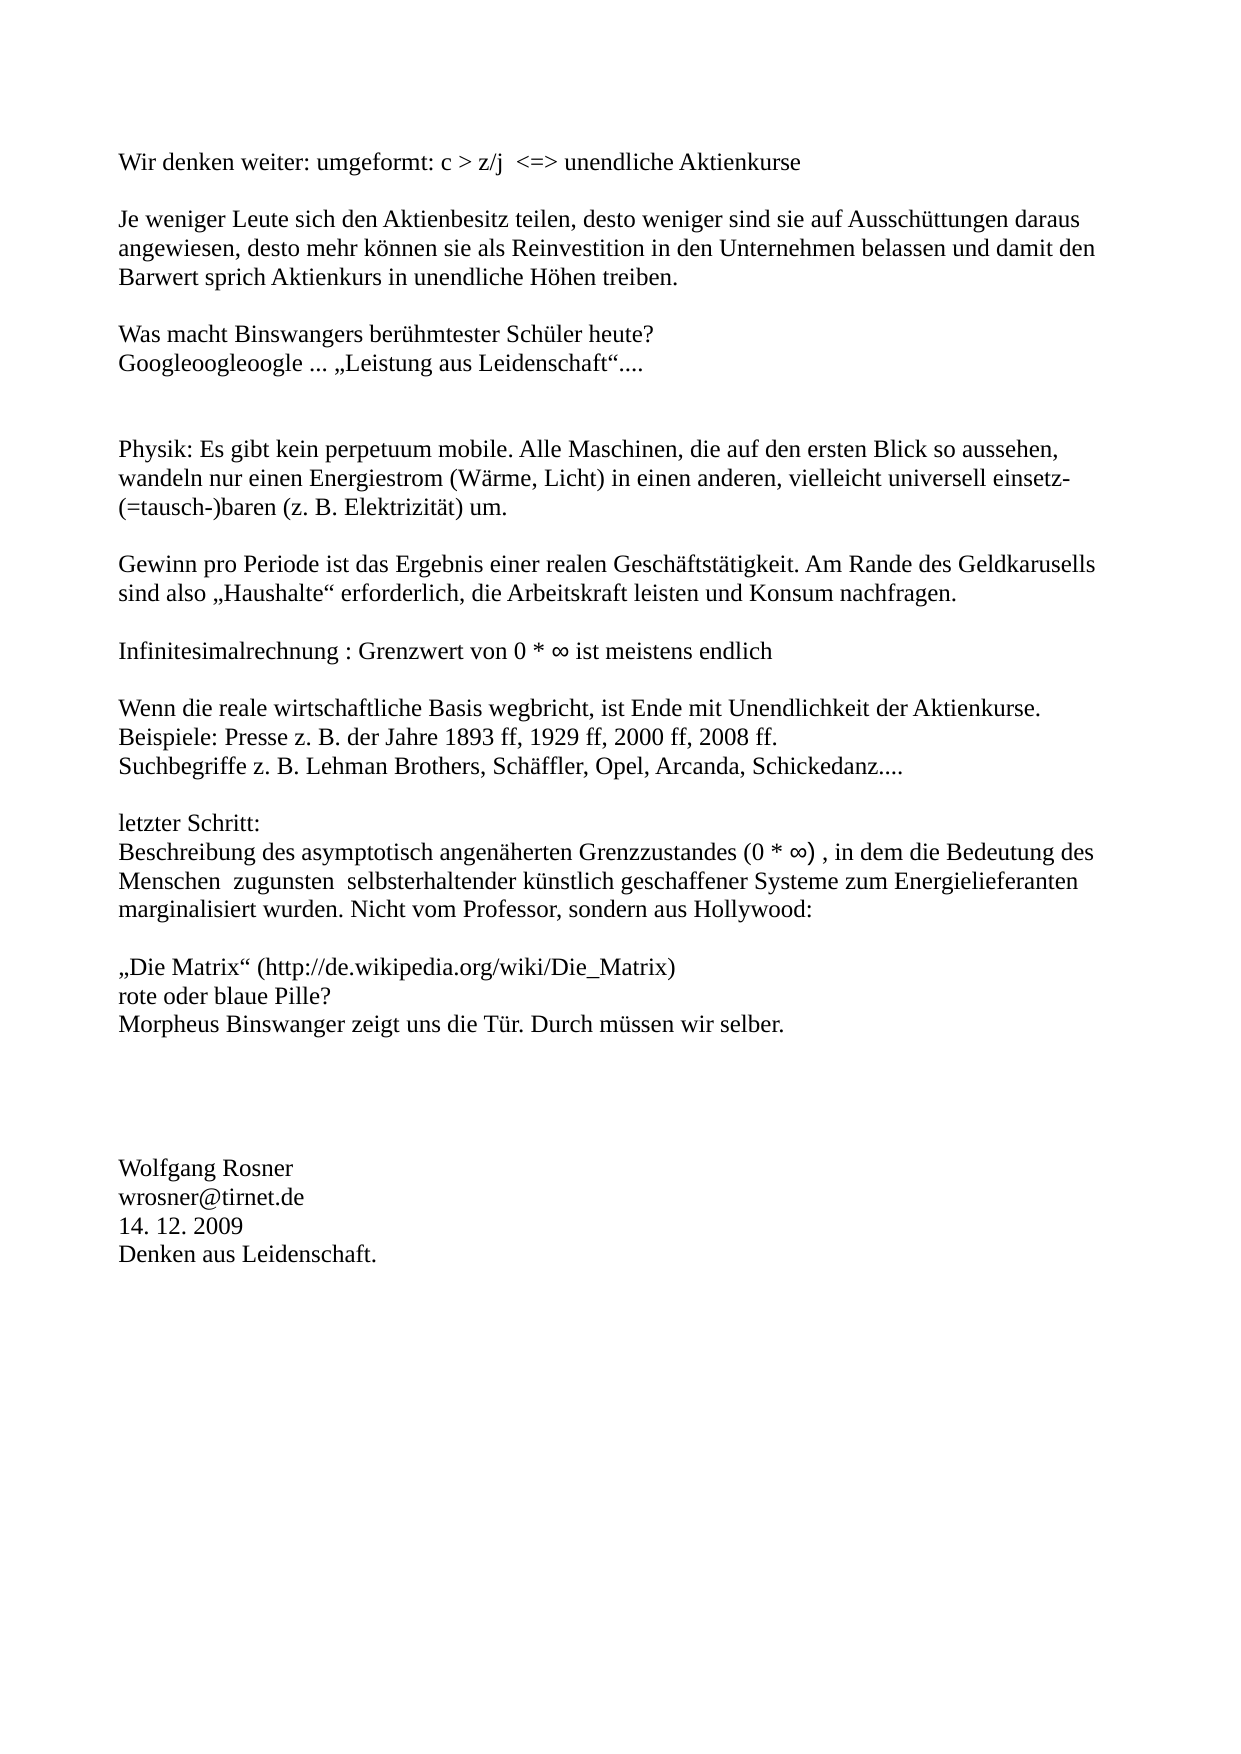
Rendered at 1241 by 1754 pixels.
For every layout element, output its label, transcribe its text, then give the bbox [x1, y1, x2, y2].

text rote oder blaue Pille? [118, 981, 1122, 1009]
text letzter Schritt: [118, 808, 1122, 837]
text Physik: Es gibt kein perpetuum mobile. Alle Maschinen, die auf den ersten Blick so aussehen, wandeln nur einen Energiestrom (Wärme, Licht) in einen anderen, vielleicht universell einsetz-(=tausch-)baren (z. B. Elektrizität) um. [118, 434, 1122, 521]
text Beschreibung des asymptotisch angenäherten Grenzzustandes (0 * ∞) , in dem die Bedeutung des Menschen zugunsten selbsterhaltender künstlich geschaffener Systeme zum Energielieferanten marginalisiert wurden. Nicht vom Professor, sondern aus Hollywood: [118, 837, 1122, 923]
text Morpheus Binswanger zeigt uns die Tür. Durch müssen wir selber. [118, 1009, 1122, 1038]
text Googleoogleoogle ... „Leistung aus Leidenschaft“.... [118, 348, 1122, 377]
text Infinitesimalrechnung : Grenzwert von 0 * ∞ ist meistens endlich [118, 636, 1122, 693]
text Je weniger Leute sich den Aktienbesitz teilen, desto weniger sind sie auf Ausschüttungen daraus angewiesen, desto mehr können sie als Reinvestition in den Unternehmen belassen und damit den Barwert sprich Aktienkurs in unendliche Höhen treiben. [118, 204, 1122, 291]
text Wenn die reale wirtschaftliche Basis wegbricht, ist Ende mit Unendlichkeit der Aktienkurse. [118, 693, 1122, 722]
text Beispiele: Presse z. B. der Jahre 1893 ff, 1929 ff, 2000 ff, 2008 ff. [118, 722, 1122, 751]
text 14. 12. 2009 [118, 1211, 1122, 1239]
text Wir denken weiter: umgeformt: c > z/j <=> unendliche Aktienkurse [118, 147, 1122, 176]
text Suchbegriffe z. B. Lehman Brothers, Schäffler, Opel, Arcanda, Schickedanz.... [118, 751, 1122, 779]
text wrosner@tirnet.de [118, 1182, 1122, 1211]
text Was macht Binswangers berühmtester Schüler heute? [118, 319, 1122, 348]
text Gewinn pro Periode ist das Ergebnis einer realen Geschäftstätigkeit. Am Rande des Geldkarusells sind also „Haushalte“ erforderlich, die Arbeitskraft leisten und Konsum nachfragen. [118, 549, 1122, 636]
text Wolfgang Rosner [118, 1153, 1122, 1182]
text „Die Matrix“ (http://de.wikipedia.org/wiki/Die_Matrix) [118, 952, 1122, 981]
text Denken aus Leidenschaft. [118, 1239, 1122, 1268]
